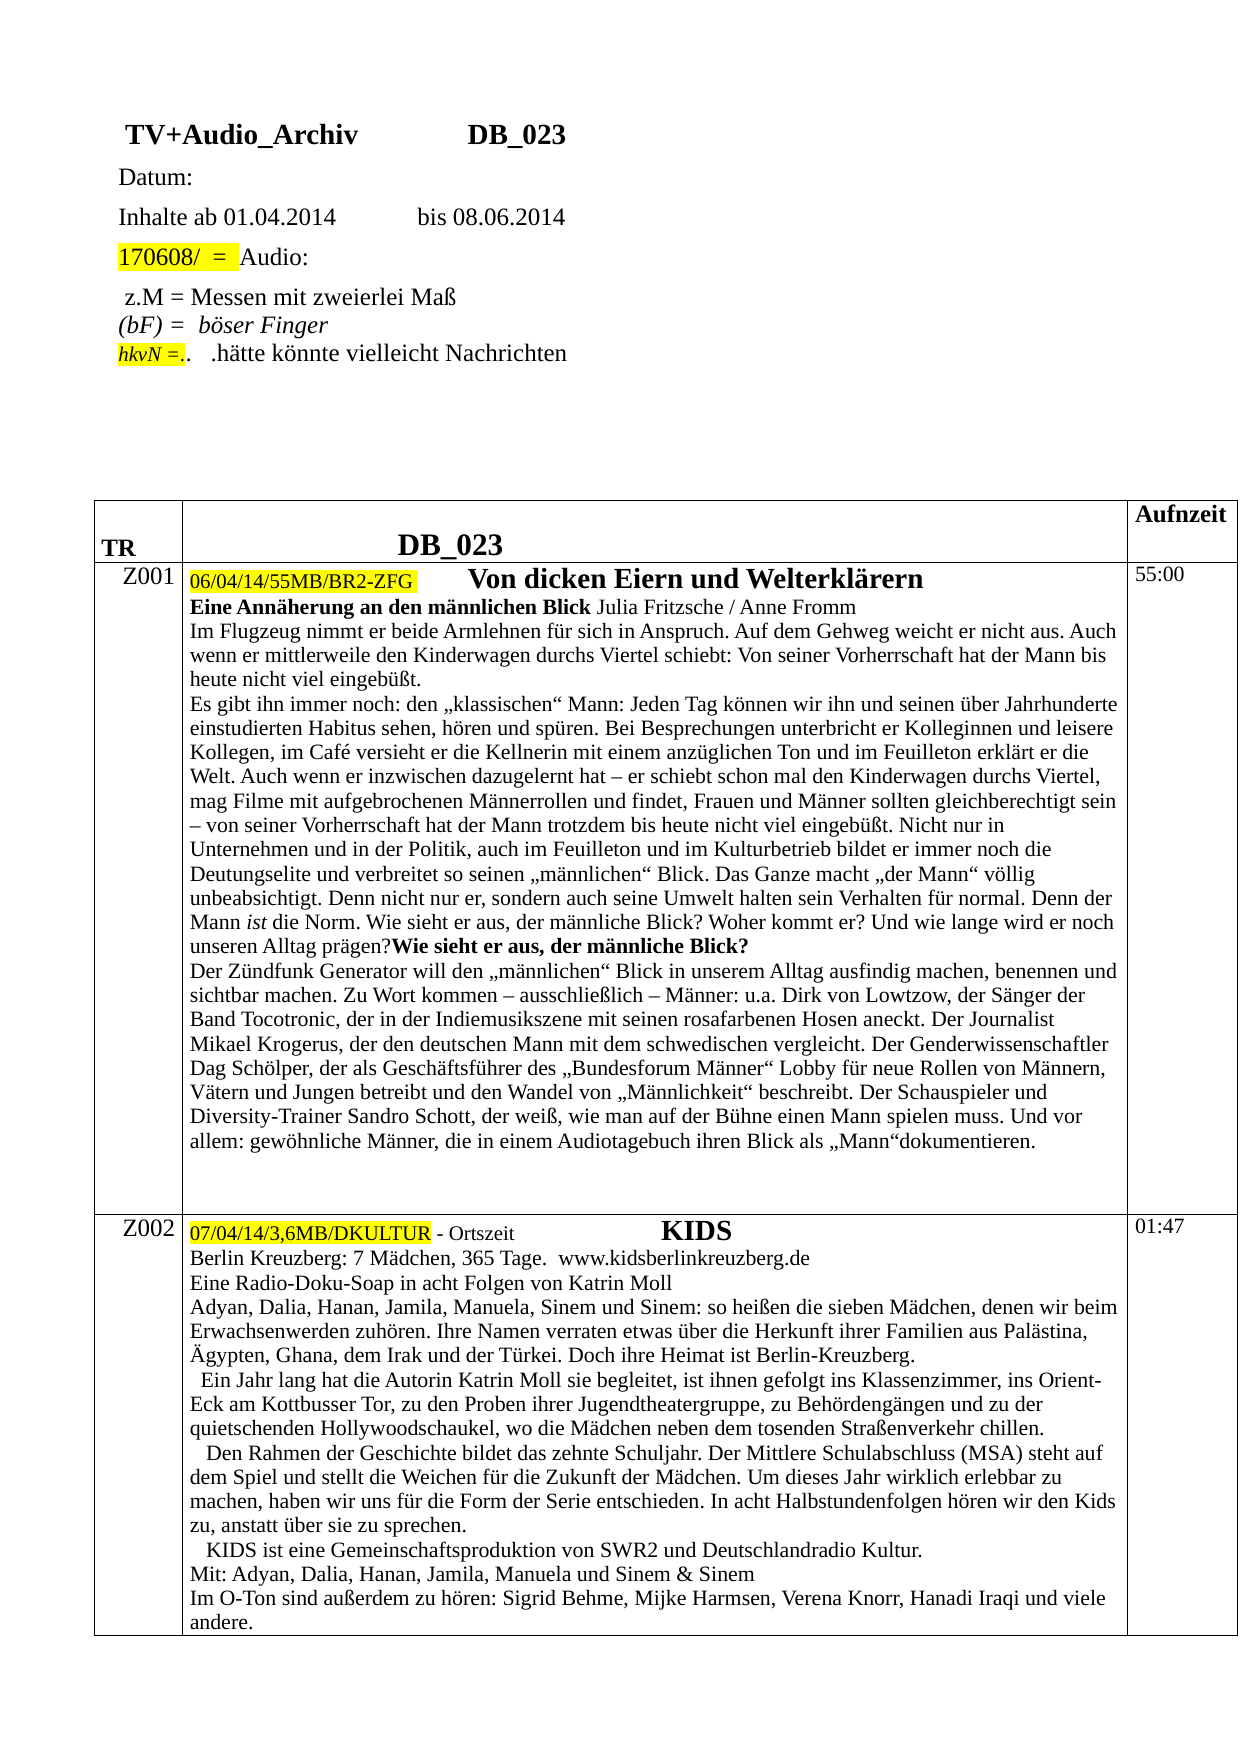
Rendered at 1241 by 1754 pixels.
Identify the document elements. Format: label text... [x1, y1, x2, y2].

table_cell 01:47 [1128, 1215, 1237, 1634]
text Datum: [118, 163, 1122, 191]
table_header Aufnzeit [1128, 501, 1237, 562]
table_header TR [95, 501, 182, 562]
table_header DB_023 [183, 501, 1127, 562]
table_cell Z002 [95, 1215, 182, 1634]
text Inhalte ab 01.04.2014 bis 08.06.2014 [118, 203, 1122, 231]
subtitle TV+Audio_Archiv DB_023 [118, 118, 1122, 150]
table_cell Z001 [95, 563, 182, 1214]
text z.M = Messen mit zweierlei Maß (bF) = böser Finger hkvN =.. .hätte könnte vielleicht Nachrichten [118, 283, 1122, 367]
table_cell 07/04/14/3,6MB/DKULTUR - Ortszeit KIDS Berlin Kreuzberg: 7 Mädchen, 365 Tage. www.kidsberlinkreuzberg.de Eine Radio-Doku-Soap in acht Folgen von Katrin Moll Adyan, Dalia, Hanan, Jamila, Manuela, Sinem und Sinem: so heißen die sieben Mädchen, denen wir beim Erwachsenwerden zuhören. Ihre Namen verraten etwas über die Herkunft ihrer Familien aus Palästina, Ägypten, Ghana, dem Irak und der Türkei. Doch ihre Heimat ist Berlin-Kreuzberg. Ein Jahr lang hat die Autorin Katrin Moll sie begleitet, ist ihnen gefolgt ins Klassenzimmer, ins Orient-Eck am Kottbusser Tor, zu den Proben ihrer Jugendtheatergruppe, zu Behördengängen und zu der quietschenden Hollywoodschaukel, wo die Mädchen neben dem tosenden Straßenverkehr chillen. Den Rahmen der Geschichte bildet das zehnte Schuljahr. Der Mittlere Schulabschluss (MSA) steht auf dem Spiel und stellt die Weichen für die Zukunft der Mädchen. Um dieses Jahr wirklich erlebbar zu machen, haben wir uns für die Form der Serie entschieden. In acht Halbstundenfolgen hören wir den Kids zu, anstatt über sie zu sprechen. KIDS ist eine Gemeinschaftsproduktion von SWR2 und Deutschlandradio Kultur. Mit: Adyan, Dalia, Hanan, Jamila, Manuela und Sinem & Sinem Im O-Ton sind außerdem zu hören: Sigrid Behme, Mijke Harmsen, Verena Knorr, Hanadi Iraqi und viele andere. [183, 1215, 1127, 1634]
text 170608/ = Audio: [118, 243, 1122, 271]
table_cell 06/04/14/55MB/BR2-ZFG Von dicken Eiern und Welterklärern Eine Annäherung an den männlichen Blick Julia Fritzsche / Anne Fromm Im Flugzeug nimmt er beide Armlehnen für sich in Anspruch. Auf dem Gehweg weicht er nicht aus. Auch wenn er mittlerweile den Kinderwagen durchs Viertel schiebt: Von seiner Vorherrschaft hat der Mann bis heute nicht viel eingebüßt. Es gibt ihn immer noch: den „klassischen“ Mann: Jeden Tag können wir ihn und seinen über Jahrhunderte einstudierten Habitus sehen, hören und spüren. Bei Besprechungen unterbricht er Kolleginnen und leisere Kollegen, im Café versieht er die Kellnerin mit einem anzüglichen Ton und im Feuilleton erklärt er die Welt. Auch wenn er inzwischen dazugelernt hat – er schiebt schon mal den Kinderwagen durchs Viertel, mag Filme mit aufgebrochenen Männerrollen und findet, Frauen und Männer sollten gleichberechtigt sein – von seiner Vorherrschaft hat der Mann trotzdem bis heute nicht viel eingebüßt. Nicht nur in Unternehmen und in der Politik, auch im Feuilleton und im Kulturbetrieb bildet er immer noch die Deutungselite und verbreitet so seinen „männlichen“ Blick. Das Ganze macht „der Mann“ völlig unbeabsichtigt. Denn nicht nur er, sondern auch seine Umwelt halten sein Verhalten für normal. Denn der Mann ist die Norm. Wie sieht er aus, der männliche Blick? Woher kommt er? Und wie lange wird er noch unseren Alltag prägen?Wie sieht er aus, der männliche Blick? Der Zündfunk Generator will den „männlichen“ Blick in unserem Alltag ausfindig machen, benennen und sichtbar machen. Zu Wort kommen – ausschließlich – Männer: u.a. Dirk von Lowtzow, der Sänger der Band Tocotronic, der in der Indiemusikszene mit seinen rosafarbenen Hosen aneckt. Der Journalist Mikael Krogerus, der den deutschen Mann mit dem schwedischen vergleicht. Der Genderwissenschaftler Dag Schölper, der als Geschäftsführer des „Bundesforum Männer“ Lobby für neue Rollen von Männern, Vätern und Jungen betreibt und den Wandel von „Männlichkeit“ beschreibt. Der Schauspieler und Diversity-Trainer Sandro Schott, der weiß, wie man auf der Bühne einen Mann spielen muss. Und vor allem: gewöhnliche Männer, die in einem Audiotagebuch ihren Blick als „Mann“dokumentieren. [183, 563, 1127, 1214]
table_cell 55:00 [1128, 563, 1237, 1214]
